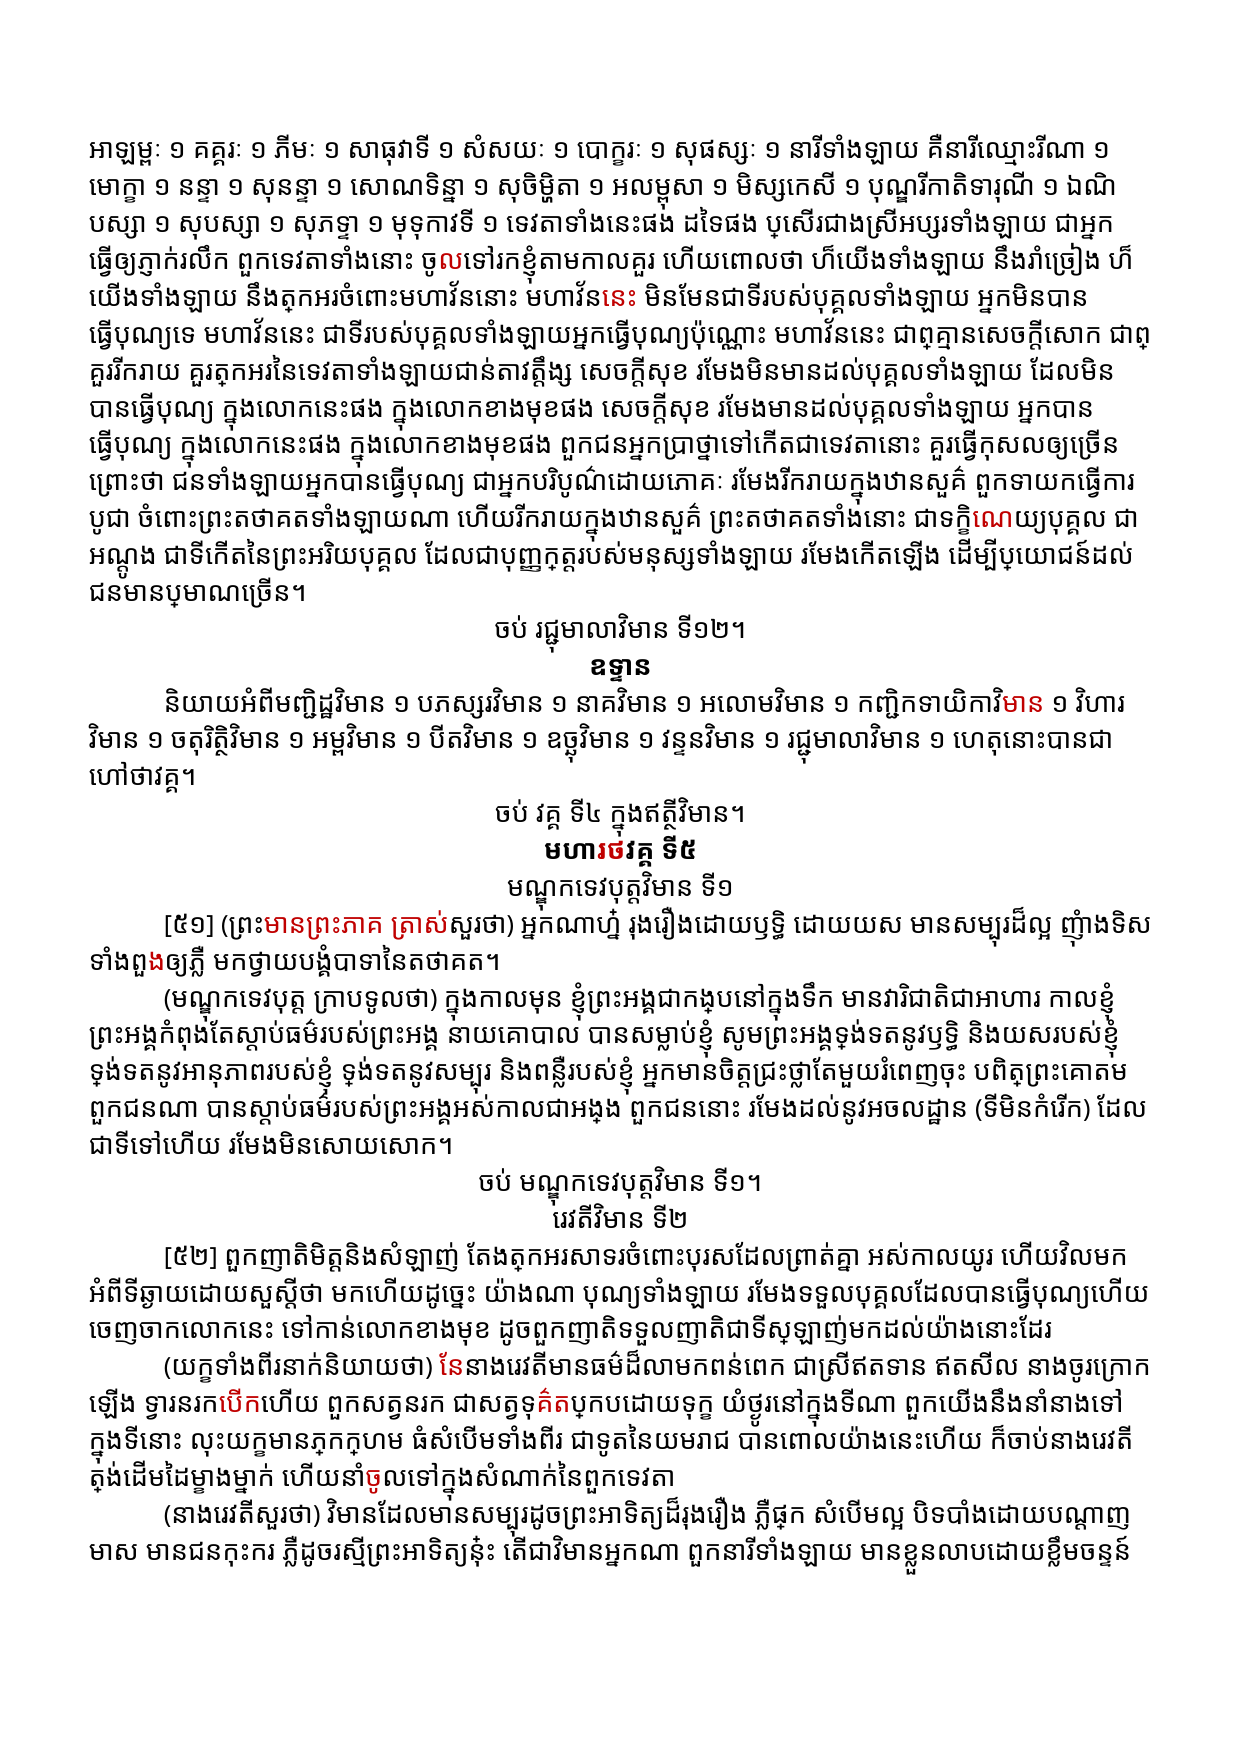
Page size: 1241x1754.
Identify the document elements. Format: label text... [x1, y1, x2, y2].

text (យក្ខទាំងពីរនាក់និយាយថា) នែនាង​រេវតី​មានធម៌​ដ៏លាមក​ពន់ពេក ជា​ស្រីឥតទាន ឥតសីល នាងចូរ​ក្រោកឡើង ទ្វារនរក​បើកហើយ ពួកសត្វ​នរក ជា​សត្វទុគ៌ត​ប្រកប​ដោយទុក្ខ យំថ្ងូរ​នៅក្នុងទីណា ពួកយើង​នឹងនាំ​នាងទៅ​ក្នុង​ទីនោះ លុះ​យក្ខមាន​ភ្នែកក្រហម ធំសំបើម​ទាំងពីរ ជាទូត​នៃយមរាជ បានពោល​យ៉ាងនេះហើយ ក៏ចាប់​នាងរេវតី ត្រង់ដើម​ដៃម្ខាងម្នាក់ ហើយនាំ​ចូលទៅ​ក្នុងសំណាក់​នៃពួកទេវតា [88, 1347, 1152, 1494]
text [៥១] (ព្រះមានព្រះភាគ ត្រាស់សួរថា) អ្នកណាហ្ន៎ រុងរឿង​ដោយឫទ្ធិ ដោយយស មាន​សម្បុរ​ដ៏ល្អ ញុំាងទិស​ទាំងពួងឲ្យភ្លឺ មកថ្វាយ​បង្គំបាទា​នៃតថាគត។ [88, 904, 1152, 978]
text ចប់ វគ្គ ទី៤ ក្នុងឥត្ថីវិមាន។ [88, 794, 1152, 831]
text (ទេវតាឆ្លើយថា) ក្នុងកាលពីដើម ខ្ញុំជាទាសីនៃ​ព្រាហ្មណ៍ក្នុង​ស្រុកឈ្មោះ គយា ជាស្ត្រី​មានបុណ្យ​តិច មិនមានសិរី ពួកជន​ស្គាល់ខ្ញុំថា ជាស្ត្រីឈ្មោះ​រជ្ជុមាលា ខ្ញុំធុញទ្រាន់​ដោយការ​គម្រាមរបស់​ពួកជន​អ្នក​ជេរ វាយ ហើយ​ក៏កាន់ក្អម ដើរ​ចេញ​ទៅដងទឹក ត្រឡប់​​មកវិញ ដាក់ក្អម​ទៅក្រៅផ្លូវ ដើរ​ចូល​ទៅកាន់​ដងព្រៃ ដោយ​គិតថា អញនឹងស្លាប់ ក្នុងទីនេះ​តែម្តង​ទៅ​ចុះ ប្រយោជន៍អី្វ​ដោយការរស់​នៅរបស់អញ ហើយ​ក៏ធ្វើអន្ទាក់​យ៉ាង​មាំ ចងសំយ៉ុងចុះ​ ត្រង់​ប្រគាបឈើ លំដាប់នោះ ខ្ញុំក៏​រមិលមើល​នូវទិស​ទាំងឡាយ​ថា អ្នកណាហ្ន៎ ដែល​អាត្មាអញ​ត្រូវនមស្ការ ខ្ញុំបាន​ឃើញព្រះសម្ពុទ្ធ ព្រះអង្គ​​មានប្រយោជន៍ ដល់​​សត្វលោក​ទាំងពួង ទ្រង់ជា​អ្នកប្រាជ្ញ កំពុង​គង់ចំរើន​ឈាន ទៀបគល់​ឈើនោះ ព្រះអង្គ​មិនមានភ័យ អំពីទី​ណាមួយ សេចកី្ត​សង្វេគ សេចកី្តអស្ចារ្យ និងការ​ព្រឺរោម ក៏​កើត​ឡើងដល់​ខ្ញុំនោះ (ដោយគិតថា) បុគ្គលណាហ្ន៎ មនុស្ស ឬទេវតា ដែល​អាត្មាអញ ត្រូវ​នមស្ការ ហើយចិត្ត​ខ្ញុំក៏ជ្រះថ្លា ព្រោះបាន​ឃើញ​ព្រះសម្ពុទ្ធ អ្នក​នាំមកនូវ​សេចកី្តជ្រះថ្លា គួរជាទី​ជ្រះថ្លា ព្រះអង្គ​ចេញអំពីព្រៃ គឺ​កិលេស មកកាន់​ព្រះនិព្វាន ដែលមិន​មានតណ្ហា ព្រះសម្ពុទ្ធនេះ មិនមែន​ជាបុគ្គល​ផ្តេសផ្តាសទេ ព្រះអង្គ​មានឥន្ទ្រិយ​គ្រប់គ្រងហើយ ត្រេកអរ​​ក្នុងឈាន មានចិត្ត​​មិនបាន​ប្រព្រឹត្ត​ទៅក្នុង​អារម្មណ៍​​ខាងក្រៅ ព្រះអង្គ​ជា​ប្រយោជន៍​ដល់សត្វ​លោកទាំងពួង នេះ​ប្រាកដ​ជាព្រះពុទ្ធ ដូចជាសីហៈ ដែលគួរ​ខ្លាចដ៏​ពន្លឹក មិនគួរ​ហ៊ានចូល​ទៅរក​អាស្រ័យ​នៅក្នុងគុហា ព្រះពុទ្ធនេះ បុគ្គល​កម្របានចួប​ប្រទះ ដូចជា​ផ្កាឧទុម្ពរ (ដែលគេ​ឃើញបាន​ដោយក្រ) ព្រះតថាគតនោះ បានហៅ​ខ្ញុំ​ដោយ​វាចាផ្អែម​ល្ហែម​ថា ម្នាល​នាង​រជ្ជុមាលា ហើយទ្រង់ត្រាស់​នឹងខ្ញុំថា នាង​ចូរដល់​នូវ​ព្រះតថាគត​ជាទី​ពឹងចុះ លុះខ្ញុំបាន​ស្តាប់ព្រះវាចា​នោះ ជាវាចា​ឥតទោស ប្រកបដោយ​ប្រយោជន៍ ជាវាចា​ស្អាតពីរោះ ផ្អែមល្ហែម​គួរចង់ស្តាប់ បន្ទោបង់​នូវសេចកី្ត​សោកទាំងពួង (ហើយមាន​ចិត្តជ្រះថ្លា) ព្រះតថាគត​បានជ្រាបច្បាស់​នូវខ្ញុំថា ជាស្រីមាន​ចិត្តគួរ​ដល់​ភាវនាកម្ម កំពុង​ជ្រះថ្លា មានចិត្ត​បរិសុទ្ធ ព្រះអង្គ​ជាប្រយោជន៍​ដល់​សត្វលោក​ទាំងពួង ទ្រង់ប្រៀន​ប្រដៅ (សត្វលោក​ទាំងពួង) បានទ្រង់​ត្រាស់នឹង​ខ្ញុំថា នេះជាទុក្ខ នេះជា​ដែន​កើត​នៃទុក្ខ នេះជា​ហេតុរលត់​ទុក្ខ នេះជាផ្លូវ​ទៅកាន់​ព្រះនិព្វាន ឈ្មោះអមតៈ ខ្ញុំជាស្ត្រី​ឋិតនៅ​ក្នុងឱវាទ​នៃព្រះតថាគត ព្រះអង្គជា​បុគ្គល​ឈ្លាសវៃ ជាអ្នក​អនុគ្រោះ​ហើយ បាន​ដល់​នូវព្រះនិព្វាន ឈ្មោះអមតៈ ជាទី​ស្ងប់រម្ងាប់ ជាបទ​មិនឃ្លៀងឃ្លាត ខ្ញុំនោះ ជាស្ត្រី​មាន​សេចកី្ត​ស្រឡាញ់​ខ្ជាប់​ខ្ជួន មិនញាប់ញ័រ​ក្នុង​ទស្សនញ្ញាណ ដោយ​សទ្ធា​ជាមូល ជាធីតា​កើតអំពី​ឧរា​នៃ​ព្រះពុទ្ធ​ជាម្ចាស់ ខ្ញុំនោះ រមែងត្រេកអរ​រីករាយ មិនមាន​ភ័យ​ពីហេតុ​អី្វ​មួយ​ឡើយ ទ្រទ្រង់​នូវកម្រង​ផ្កាទិព្វ ផឹកនូវទឹក​ឃ្មុំដ៏ផ្អែម តូរ្យតន្ត្រី​ទាំង ៦ ម៉ឺន រមែង​ធ្វើនូវការ​ភ្ញាក់រលឹក​ដល់ខ្ញុំ ទេវបុត្រ​ឈ្មោះ អាឡម្ពៈ ១ គគ្គរៈ ១ ភីមៈ ១ សាធុវាទី ១ សំសយៈ ១ បោក្ខរៈ ១ សុផស្សៈ ១ នារី​ទាំងឡាយ គឺនារី​ឈ្មោះរីណា ១ មោក្ខា ១ នន្ទា ១ សុនន្ទា ១ សោណទិន្នា ១ សុចិម្ហិតា ១ អលម្ពុសា ១ មិស្សកេសី ១ បុណ្ឌរីកាតិទារុណី ១ ឯណិបស្សា ១ សុបស្សា ១ សុភទ្ទា ១ មុទុកាវទី ១ ទេវតា​ទាំងនេះផង ដទៃផង ប្រសើរ​ជាង​​ស្រីអប្សរ​ទាំងឡាយ ជា​អ្នក​ធ្វើឲ្យ​ភ្ញាក់​រលឹក ពួក​ទេវតា​ទាំងនោះ ចូលទៅរកខ្ញុំ​តាម​កាលគួរ ហើយ​ពោលថា ហ៏យើង​ទាំងឡាយ នឹង​រាំច្រៀង ហ៏យើង​ទាំងឡាយ នឹង​ត្រេកអរ​ចំពោះ​មហាវ័ននោះ មហាវ័ននេះ មិនមែន​ជាទីរបស់​បុគ្គល​ទាំងឡាយ អ្នក​មិន​បាន​​ធ្វើបុណ្យទេ មហាវ័ន​នេះ ជាទីរបស់​បុគ្គលទាំងឡាយ​អ្នកធ្វើ​បុណ្យប៉ុណ្ណោះ មហាវ័ន​នេះ ជាព្រៃ​គ្មានសេចកី្ត​សោក ជា​ព្រៃ​គួររីករាយ គួរ​ត្រេកអរ​នៃទេវតា​ទាំងឡាយ​ជាន់​តាវត្តឹង្ស សេចកី្តសុខ រមែងមិន​មានដល់​បុគ្គល​ទាំងឡាយ ដែលមិន​បានធ្វើ​បុណ្យ ក្នុង​លោក​នេះផង ក្នុងលោក​ខាងមុខផង សេចកី្តសុខ រមែង​មានដល់​បុគ្គល​ទាំងឡាយ អ្នកបាន​ធ្វើបុណ្យ ក្នុងលោក​នេះផង ក្នុងលោក​ខាងមុខ​ផង ពួកជន​អ្នកប្រាថ្នា​ទៅកើត​ជាទេវតា​នោះ គួរធ្វើ​កុសល​ឲ្យច្រើន ព្រោះថា ជនទាំង​ឡាយ​អ្នកបាន​ធ្វើបុណ្យ ជាអ្នក​បរិបូណ៌​ដោយភោគៈ រមែងរីករាយ​ក្នុងឋានសួគ៌ ពួកទាយក​ធ្វើការបូជា ចំពោះ​ព្រះតថាគត​ទាំងឡាយ​ណា ហើយរីករាយ​ក្នុង​ឋានសួគ៌ ព្រះតថាគត​ទាំងនោះ ជាទក្ខិណេយ្យ​បុគ្គល ជាអណ្តូង ជាទីកើតនៃ​ព្រះអរិយបុគ្គល ដែលជា​បុញ្ញក្ខេត្ត​របស់​មនុស្ស​ទាំងឡាយ រមែងកើត​ឡើង ដើម្បី​ប្រយោជន៍​ដល់ជនមាន​ប្រមាណច្រើន។ [88, 130, 1152, 609]
text [៥២] ពួកញាតិមិត្តនិងសំឡាញ់ តែងត្រេកអរសាទរ​ចំពោះបុរស​ដែលព្រាត់គ្នា អស់​កាលយូរ ហើយ​វិលមក​អំពីទីឆ្ងាយ​ដោយសួស្តីថា មកហើយ​ដូច្នេះ យ៉ាង​ណា បុណ្យទាំងឡាយ រមែង​ទទួលបុគ្គល​ដែលបាន​ធ្វើបុណ្យហើយ ចេញចាក​លោកនេះ ទៅកាន់​លោក​ខាងមុខ ដូចពួក​ញាតិទទួល​ញាតិ​ជាទីស្រឡាញ់​មក​ដល់​យ៉ាងនោះដែរ [88, 1236, 1152, 1347]
text មហារថវគ្គ ទី៥ [88, 831, 1152, 867]
text ចប់ រជ្ជុមាលាវិមាន ទី១២។ [88, 609, 1152, 646]
text រេវតីវិមាន ទី២ [88, 1199, 1152, 1236]
text និយាយអំពីមញ្ជិដ្ឋវិមាន ១ បភស្សរវិមាន ១ នាគវិមាន ១ អលោមវិមាន ១ កញ្ជិកទាយិកាវិមាន ១ វិហារវិមាន ១ ចតុរិតិ្ថវិមាន ១ អម្ពវិមាន ១ បីតវិមាន ១ ឧច្ឆុវិមាន ១ វន្ទនវិមាន ១ រជ្ជុមាលាវិមាន ១ ហេតុនោះ​បានជា​ហៅថាវគ្គ។ [88, 683, 1152, 794]
text ចប់ មណ្ឌុកទេវបុត្តវិមាន ទី១។ [88, 1162, 1152, 1199]
text ឧទ្ទាន [88, 646, 1152, 683]
text មណ្ឌុកទេវបុត្តវិមាន ទី១ [88, 867, 1152, 904]
text (នាងរេវតីសួរថា) វិមានដែលមានសម្បុរ​ដូចព្រះអាទិត្យ​ដ៏រុងរឿង ភ្លឺផ្លេក សំបើម​ល្អ បិទបាំង​ដោយ​បណ្តាញមាស មានជន​កុះករ ភ្លឺដូច​រស្មីព្រះអាទិត្យ​នុ៎ះ តើជា​វិមាន​អ្នក​ណា ពួកនារី​ទាំងឡាយ មានខ្លួន​លាបដោយ​ខ្លឹមចន្ទន៍ ហើយ​ចូល​ទៅ ញុំាង​វិមាន​នោះឲ្យ​ល្អរុងរឿង​ទាំងពីរខាង វិមាននោះ​មានសម្បុរ​ប្រាកដស្មើ​ដោយសម្បុរ​ព្រះអាទិត្យ បុគ្គល​ណាហ្ន៎ បានដល់​នូវឋានសួគ៌ ហើយ​រីករាយ​ក្នុងវិមាន។ [88, 1494, 1152, 1568]
text (មណ្ឌុកទេវបុត្ត ក្រាបទូលថា) ក្នុងកាលមុន ខ្ញុំព្រះអង្គ​ជាកង្កែប​នៅក្នុងទឹក មាន​វារិជាតិ​ជាអាហារ កាលខ្ញុំ​ព្រះអង្គកំពុង​តែស្តាប់ធម៌​របស់ព្រះអង្គ នាយ​គោបាល បាន​សម្លាប់​ខ្ញុំ សូមព្រះអង្គ​ទ្រង់ទត​នូវឫទ្ធិ និង​យស​របស់ខ្ញុំ ទ្រង់ទត​នូវ​អានុភាព​របស់ខ្ញុំ ទ្រង់ទត​នូវសម្បុរ និងពន្លឺ​របស់ខ្ញុំ អ្នកមាន​ចិត្តជ្រះថ្លា​តែមួយ​រំពេញចុះ បពិត្រ​ព្រះគោតម ពួកជន​ណា បានស្តាប់​ធម៌របស់​ព្រះអង្គ​អស់​កាល​ជាអង្វែង ពួកជន​នោះ រមែងដល់​នូវ​អចលដ្ឋាន (ទីមិនកំរើក) ដែលជា​ទីទៅ​ហើយ រមែង​មិនសោយ​សោក។ [88, 978, 1152, 1162]
